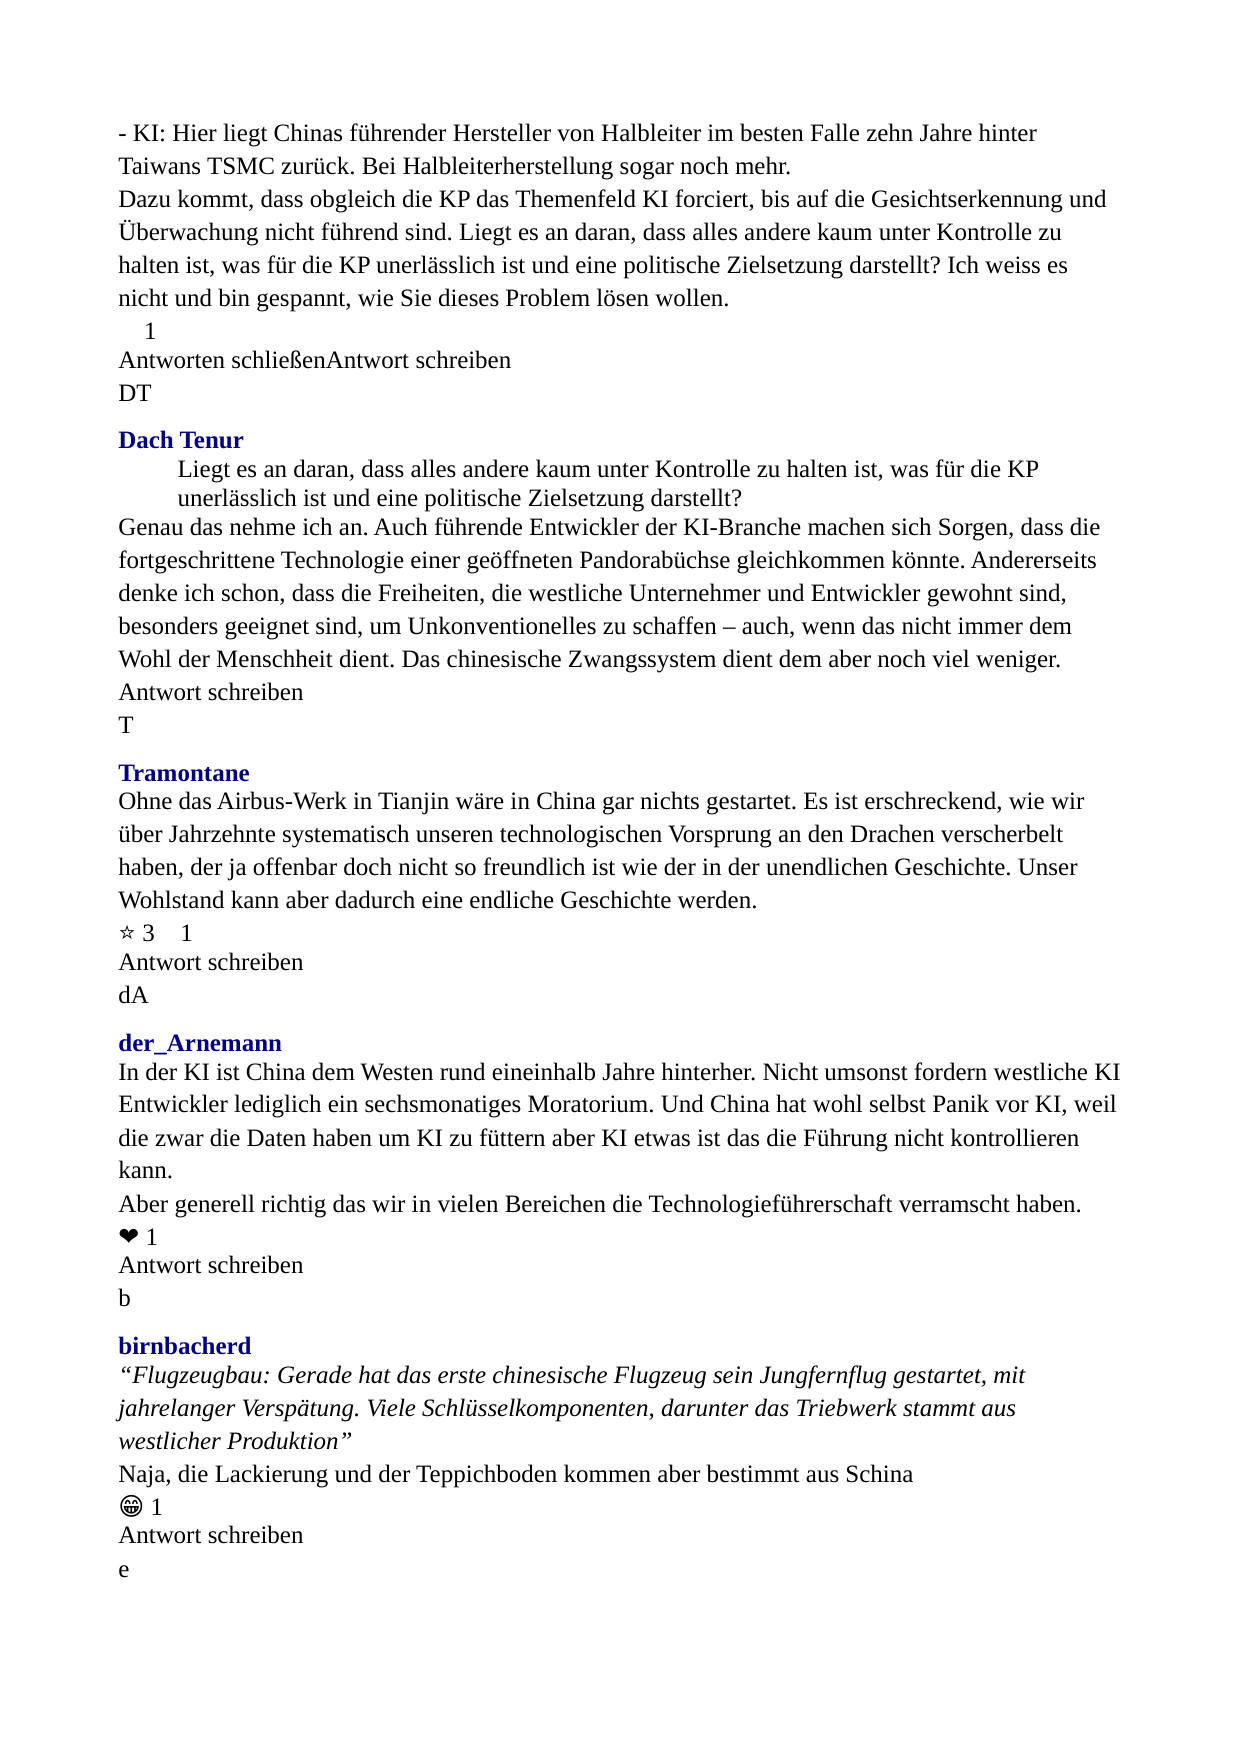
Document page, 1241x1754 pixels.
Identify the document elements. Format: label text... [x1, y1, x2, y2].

text T [118, 710, 1122, 739]
text DT [118, 378, 1122, 407]
text “Flugzeugbau: Gerade hat das erste chinesische Flugzeug sein Jungfernflug gestartet, mit jahrelanger Verspätung. Viele Schlüsselkomponenten, darunter das Triebwerk stammt aus westlicher Produktion” [118, 1360, 1122, 1454]
text - KI: Hier liegt Chinas führender Hersteller von Halbleiter im besten Falle zehn Jahre hinter Taiwans TSMC zurück. Bei Halbleiterherstellung sogar noch mehr. [118, 118, 1122, 180]
subtitle birnbacherd [118, 1331, 1122, 1360]
text 😁 1 [118, 1492, 1122, 1521]
text In der KI ist China dem Westen rund eineinhalb Jahre hinterher. Nicht umsonst fordern westliche KI Entwickler lediglich ein sechsmonatiges Moratorium. Und China hat wohl selbst Panik vor KI, weil die zwar die Daten haben um KI zu füttern aber KI etwas ist das die Führung nicht kontrollieren kann. [118, 1057, 1122, 1184]
text Antwort schreiben [118, 1521, 1122, 1549]
text Aber generell richtig das wir in vielen Bereichen die Technologieführerschaft verramscht haben. [118, 1189, 1122, 1217]
text Antwort schreiben [118, 1250, 1122, 1279]
subtitle Tramontane [118, 758, 1122, 786]
text ❤️ 1 [118, 1222, 1122, 1250]
text Dazu kommt, dass obgleich die KP das Themenfeld KI forciert, bis auf die Gesichtserkennung und Überwachung nicht führend sind. Liegt es an daran, dass alles andere kaum unter Kontrolle zu halten ist, was für die KP unerlässlich ist und eine politische Zielsetzung darstellt? Ich weiss es nicht und bin gespannt, wie Sie dieses Problem lösen wollen. [118, 184, 1122, 312]
text Liegt es an daran, dass alles andere kaum unter Kontrolle zu halten ist, was für die KP unerlässlich ist und eine politische Zielsetzung darstellt? [177, 454, 1063, 512]
text 🤨 1 [118, 316, 1122, 345]
text Genau das nehme ich an. Auch führende Entwickler der KI-Branche machen sich Sorgen, dass die fortgeschrittene Technologie einer geöffneten Pandorabüchse gleichkommen könnte. Andererseits denke ich schon, dass die Freiheiten, die westliche Unternehmer und Entwickler gewohnt sind, besonders geeignet sind, um Unkonventionelles zu schaffen – auch, wenn das nicht immer dem Wohl der Menschheit dient. Das chinesische Zwangssystem dient dem aber noch viel weniger. [118, 512, 1122, 673]
text Antworten schließenAntwort schreiben [118, 345, 1122, 374]
text e [118, 1554, 1122, 1582]
subtitle Dach Tenur [118, 426, 1122, 454]
text dA [118, 980, 1122, 1009]
text b [118, 1283, 1122, 1312]
subtitle der_Arnemann [118, 1028, 1122, 1057]
text Naja, die Lackierung und der Teppichboden kommen aber bestimmt aus Schina [118, 1459, 1122, 1488]
text Antwort schreiben [118, 947, 1122, 976]
text Ohne das Airbus-Werk in Tianjin wäre in China gar nichts gestartet. Es ist erschreckend, wie wir über Jahrzehnte systematisch unseren technologischen Vorsprung an den Drachen verscherbelt haben, der ja offenbar doch nicht so freundlich ist wie der in der unendlichen Geschichte. Unser Wohlstand kann aber dadurch eine endliche Geschichte werden. [118, 786, 1122, 914]
text Antwort schreiben [118, 677, 1122, 706]
text ⭐️ 3🤨 1 [118, 918, 1122, 947]
